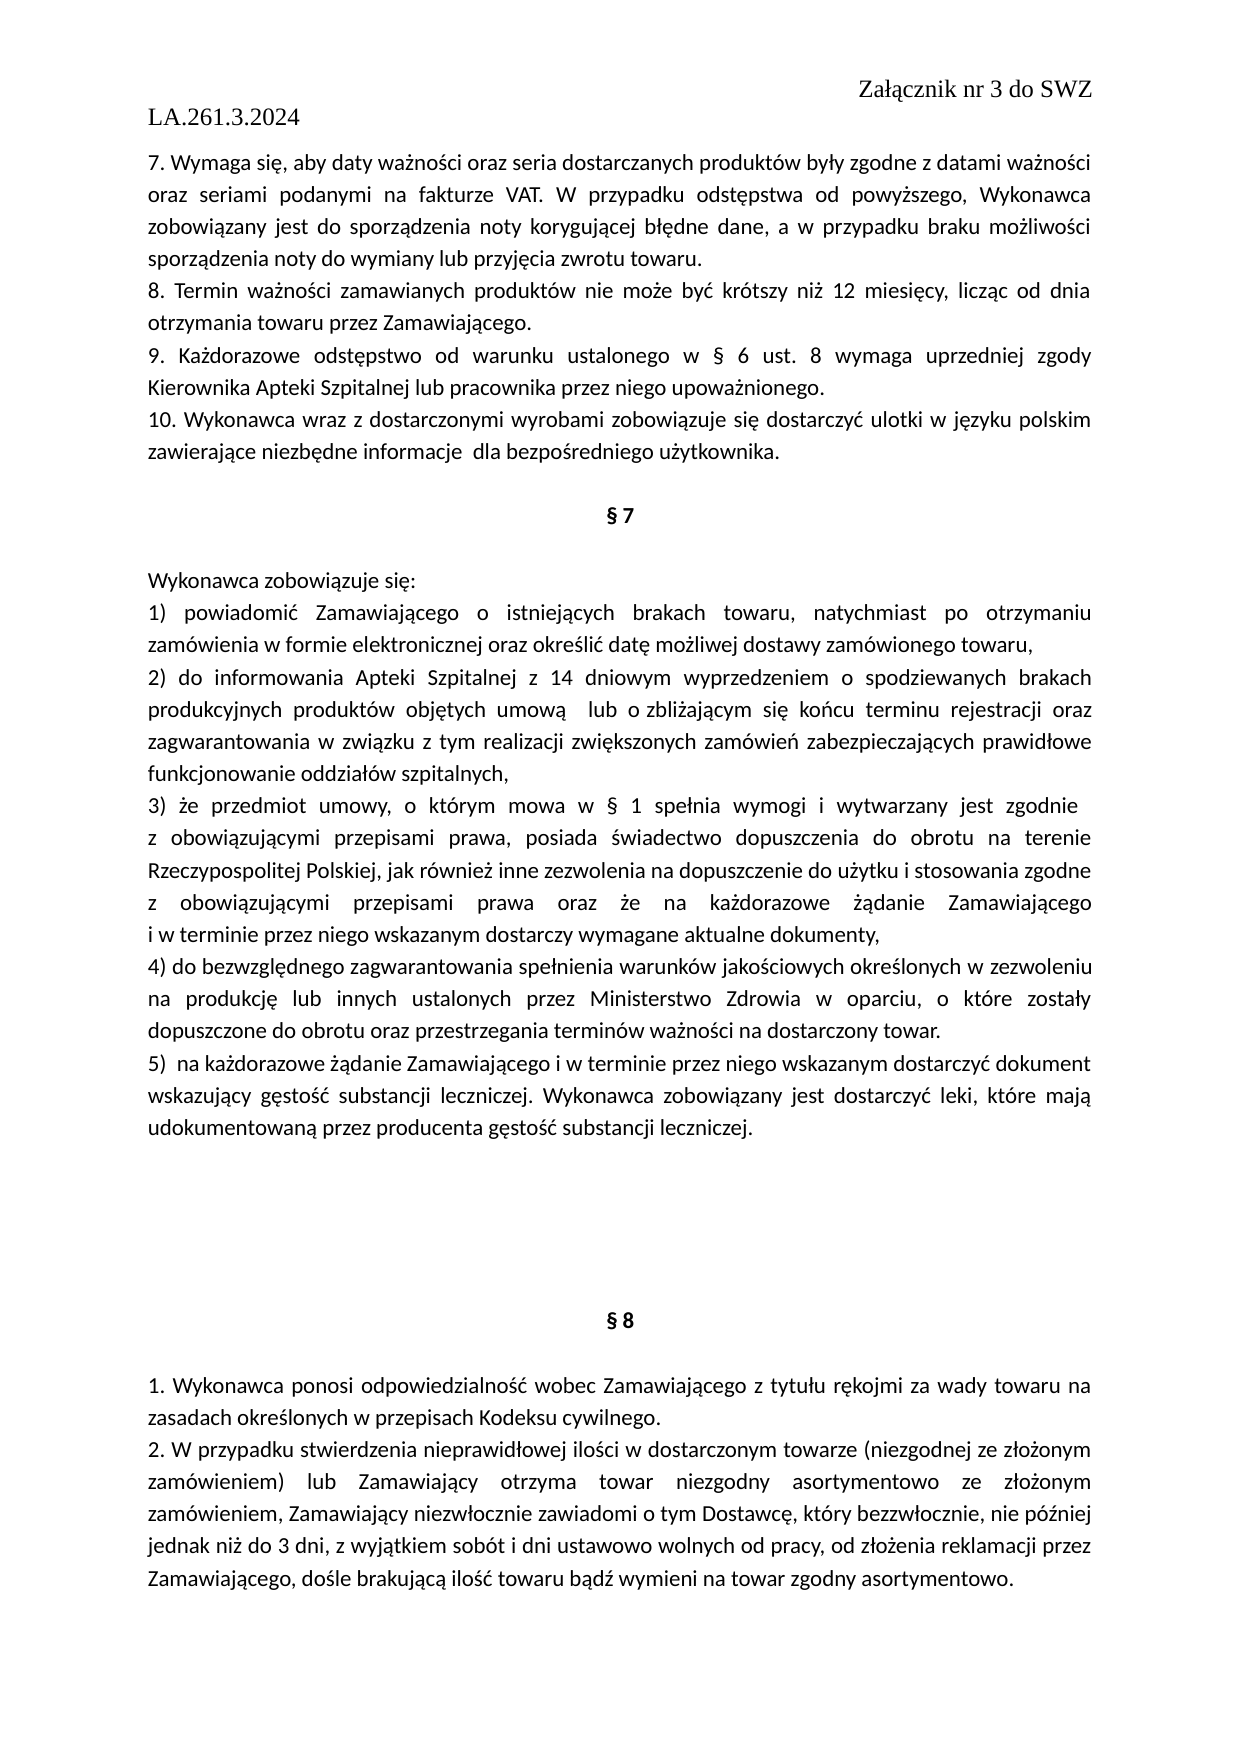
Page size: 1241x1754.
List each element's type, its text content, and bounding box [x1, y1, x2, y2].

text 8. Termin ważności zamawianych produktów nie może być krótszy niż 12 miesięcy, licząc od dnia otrzymania towaru przez Zamawiającego. [148, 276, 1093, 337]
text 3) że przedmiot umowy, o którym mowa w § 1 spełnia wymogi i wytwarzany jest zgodnie z obowiązującymi przepisami prawa, posiada świadectwo dopuszczenia do obrotu na terenie Rzeczypospolitej Polskiej, jak również inne zezwolenia na dopuszczenie do użytku i stosowania zgodne z obowiązującymi przepisami prawa oraz że na każdorazowe żądanie Zamawiającego i w terminie przez niego wskazanym dostarczy wymagane aktualne dokumenty, [148, 791, 1093, 948]
text 1) powiadomić Zamawiającego o istniejących brakach towaru, natychmiast po otrzymaniu zamówienia w formie elektronicznej oraz określić datę możliwej dostawy zamówionego towaru, [148, 598, 1093, 658]
text 4) do bezwzględnego zagwarantowania spełnienia warunków jakościowych określonych w zezwoleniu na produkcję lub innych ustalonych przez Ministerstwo Zdrowia w oparciu, o które zostały dopuszczone do obrotu oraz przestrzegania terminów ważności na dostarczony towar. [148, 952, 1093, 1045]
text 2. W przypadku stwierdzenia nieprawidłowej ilości w dostarczonym towarze (niezgodnej ze złożonym zamówieniem) lub Zamawiający otrzyma towar niezgodny asortymentowo ze złożonym zamówieniem, Zamawiający niezwłocznie zawiadomi o tym Dostawcę, który bezzwłocznie, nie później jednak niż do 3 dni, z wyjątkiem sobót i dni ustawowo wolnych od pracy, od złożenia reklamacji przez Zamawiającego, dośle brakującą ilość towaru bądź wymieni na towar zgodny asortymentowo. [148, 1435, 1093, 1592]
text 7. Wymaga się, aby daty ważności oraz seria dostarczanych produktów były zgodne z datami ważności oraz seriami podanymi na fakturze VAT. W przypadku odstępstwa od powyższego, Wykonawca zobowiązany jest do sporządzenia noty korygującej błędne dane, a w przypadku braku możliwości sporządzenia noty do wymiany lub przyjęcia zwrotu towaru. [148, 148, 1093, 272]
text Wykonawca zobowiązuje się: [148, 566, 1093, 594]
text 1. Wykonawca ponosi odpowiedzialność wobec Zamawiającego z tytułu rękojmi za wady towaru na zasadach określonych w przepisach Kodeksu cywilnego. [148, 1371, 1093, 1431]
text § 7 [148, 502, 1093, 530]
text 9. Każdorazowe odstępstwo od warunku ustalonego w § 6 ust. 8 wymaga uprzedniej zgody Kierownika Apteki Szpitalnej lub pracownika przez niego upoważnionego. [148, 341, 1093, 401]
text 10. Wykonawca wraz z dostarczonymi wyrobami zobowiązuje się dostarczyć ulotki w języku polskim zawierające niezbędne informacje dla bezpośredniego użytkownika. [148, 405, 1093, 465]
text 2) do informowania Apteki Szpitalnej z 14 dniowym wyprzedzeniem o spodziewanych brakach produkcyjnych produktów objętych umową lub o zbliżającym się końcu terminu rejestracji oraz zagwarantowania w związku z tym realizacji zwiększonych zamówień zabezpieczających prawidłowe funkcjonowanie oddziałów szpitalnych, [148, 663, 1093, 787]
text 5) na każdorazowe żądanie Zamawiającego i w terminie przez niego wskazanym dostarczyć dokument wskazujący gęstość substancji leczniczej. Wykonawca zobowiązany jest dostarczyć leki, które mają udokumentowaną przez producenta gęstość substancji leczniczej. [148, 1049, 1093, 1141]
text § 8 [148, 1306, 1093, 1334]
